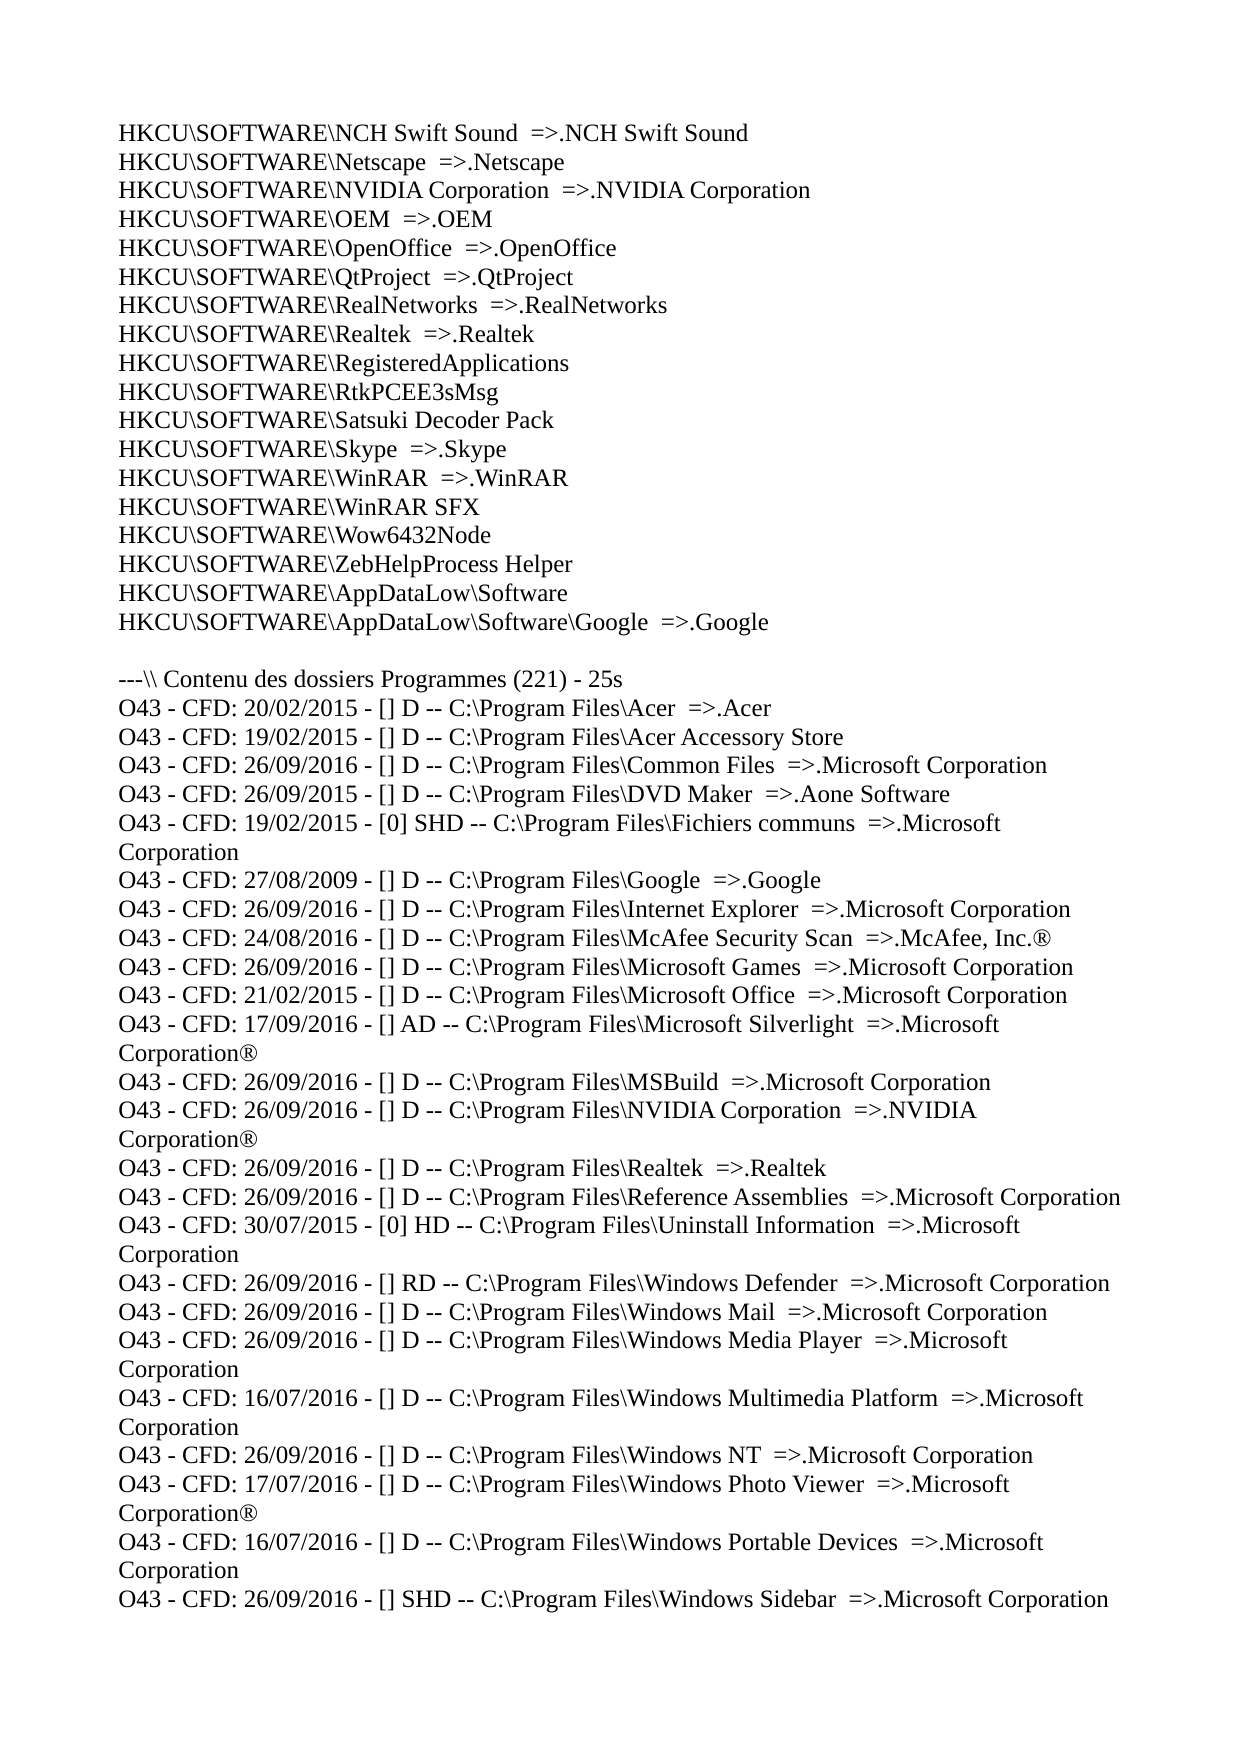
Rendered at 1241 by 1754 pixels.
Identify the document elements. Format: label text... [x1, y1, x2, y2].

text O43 - CFD: 21/02/2015 - [] D -- C:\Program Files\Microsoft Office =>.Microsoft Corporation [118, 981, 1122, 1009]
text O43 - CFD: 26/09/2016 - [] D -- C:\Program Files\Windows NT =>.Microsoft Corporation [118, 1441, 1122, 1469]
text HKCU\SOFTWARE\Skype =>.Skype [118, 434, 1122, 463]
text HKCU\SOFTWARE\RtkPCEE3sMsg [118, 377, 1122, 406]
text O43 - CFD: 26/09/2016 - [] D -- C:\Program Files\Windows Mail =>.Microsoft Corporation [118, 1297, 1122, 1326]
text ---\\ Contenu des dossiers Programmes (221) - 25s [118, 664, 1122, 693]
text O43 - CFD: 19/02/2015 - [] D -- C:\Program Files\Acer Accessory Store [118, 722, 1122, 751]
text HKCU\SOFTWARE\Netscape =>.Netscape [118, 147, 1122, 176]
text HKCU\SOFTWARE\RegisteredApplications [118, 348, 1122, 377]
text HKCU\SOFTWARE\WinRAR =>.WinRAR [118, 463, 1122, 492]
text HKCU\SOFTWARE\WinRAR SFX [118, 492, 1122, 521]
text O43 - CFD: 20/02/2015 - [] D -- C:\Program Files\Acer =>.Acer [118, 693, 1122, 722]
text HKCU\SOFTWARE\Wow6432Node [118, 521, 1122, 549]
text O43 - CFD: 26/09/2016 - [] D -- C:\Program Files\MSBuild =>.Microsoft Corporation [118, 1067, 1122, 1096]
text HKCU\SOFTWARE\AppDataLow\Software [118, 578, 1122, 607]
text HKCU\SOFTWARE\QtProject =>.QtProject [118, 262, 1122, 291]
text O43 - CFD: 19/02/2015 - [0] SHD -- C:\Program Files\Fichiers communs =>.Microsoft Corporation [118, 808, 1122, 866]
text HKCU\SOFTWARE\RealNetworks =>.RealNetworks [118, 291, 1122, 319]
text O43 - CFD: 16/07/2016 - [] D -- C:\Program Files\Windows Portable Devices =>.Microsoft Corporation [118, 1527, 1122, 1584]
text O43 - CFD: 26/09/2016 - [] D -- C:\Program Files\Realtek =>.Realtek [118, 1153, 1122, 1182]
text O43 - CFD: 26/09/2016 - [] D -- C:\Program Files\Microsoft Games =>.Microsoft Corporation [118, 952, 1122, 981]
text HKCU\SOFTWARE\OEM =>.OEM [118, 204, 1122, 233]
text HKCU\SOFTWARE\NCH Swift Sound =>.NCH Swift Sound [118, 118, 1122, 147]
text O43 - CFD: 26/09/2016 - [] D -- C:\Program Files\Internet Explorer =>.Microsoft Corporation [118, 894, 1122, 923]
text O43 - CFD: 30/07/2015 - [0] HD -- C:\Program Files\Uninstall Information =>.Microsoft Corporation [118, 1211, 1122, 1268]
text HKCU\SOFTWARE\NVIDIA Corporation =>.NVIDIA Corporation [118, 176, 1122, 204]
text O43 - CFD: 26/09/2016 - [] D -- C:\Program Files\Windows Media Player =>.Microsoft Corporation [118, 1326, 1122, 1383]
text O43 - CFD: 26/09/2015 - [] D -- C:\Program Files\DVD Maker =>.Aone Software [118, 779, 1122, 808]
text O43 - CFD: 17/09/2016 - [] AD -- C:\Program Files\Microsoft Silverlight =>.Microsoft Corporation® [118, 1009, 1122, 1067]
text HKCU\SOFTWARE\AppDataLow\Software\Google =>.Google [118, 607, 1122, 636]
text O43 - CFD: 26/09/2016 - [] D -- C:\Program Files\NVIDIA Corporation =>.NVIDIA Corporation® [118, 1096, 1122, 1153]
text HKCU\SOFTWARE\Satsuki Decoder Pack [118, 406, 1122, 434]
text O43 - CFD: 27/08/2009 - [] D -- C:\Program Files\Google =>.Google [118, 866, 1122, 894]
text O43 - CFD: 26/09/2016 - [] D -- C:\Program Files\Reference Assemblies =>.Microsoft Corporation [118, 1182, 1122, 1211]
text HKCU\SOFTWARE\OpenOffice =>.OpenOffice [118, 233, 1122, 262]
text O43 - CFD: 17/07/2016 - [] D -- C:\Program Files\Windows Photo Viewer =>.Microsoft Corporation® [118, 1469, 1122, 1527]
text HKCU\SOFTWARE\ZebHelpProcess Helper [118, 549, 1122, 578]
text O43 - CFD: 24/08/2016 - [] D -- C:\Program Files\McAfee Security Scan =>.McAfee, Inc.® [118, 923, 1122, 952]
text O43 - CFD: 26/09/2016 - [] RD -- C:\Program Files\Windows Defender =>.Microsoft Corporation [118, 1268, 1122, 1297]
text O43 - CFD: 26/09/2016 - [] D -- C:\Program Files\Common Files =>.Microsoft Corporation [118, 751, 1122, 779]
text HKCU\SOFTWARE\Realtek =>.Realtek [118, 319, 1122, 348]
text O43 - CFD: 26/09/2016 - [] SHD -- C:\Program Files\Windows Sidebar =>.Microsoft Corporation [118, 1584, 1122, 1613]
text O43 - CFD: 16/07/2016 - [] D -- C:\Program Files\Windows Multimedia Platform =>.Microsoft Corporation [118, 1383, 1122, 1441]
